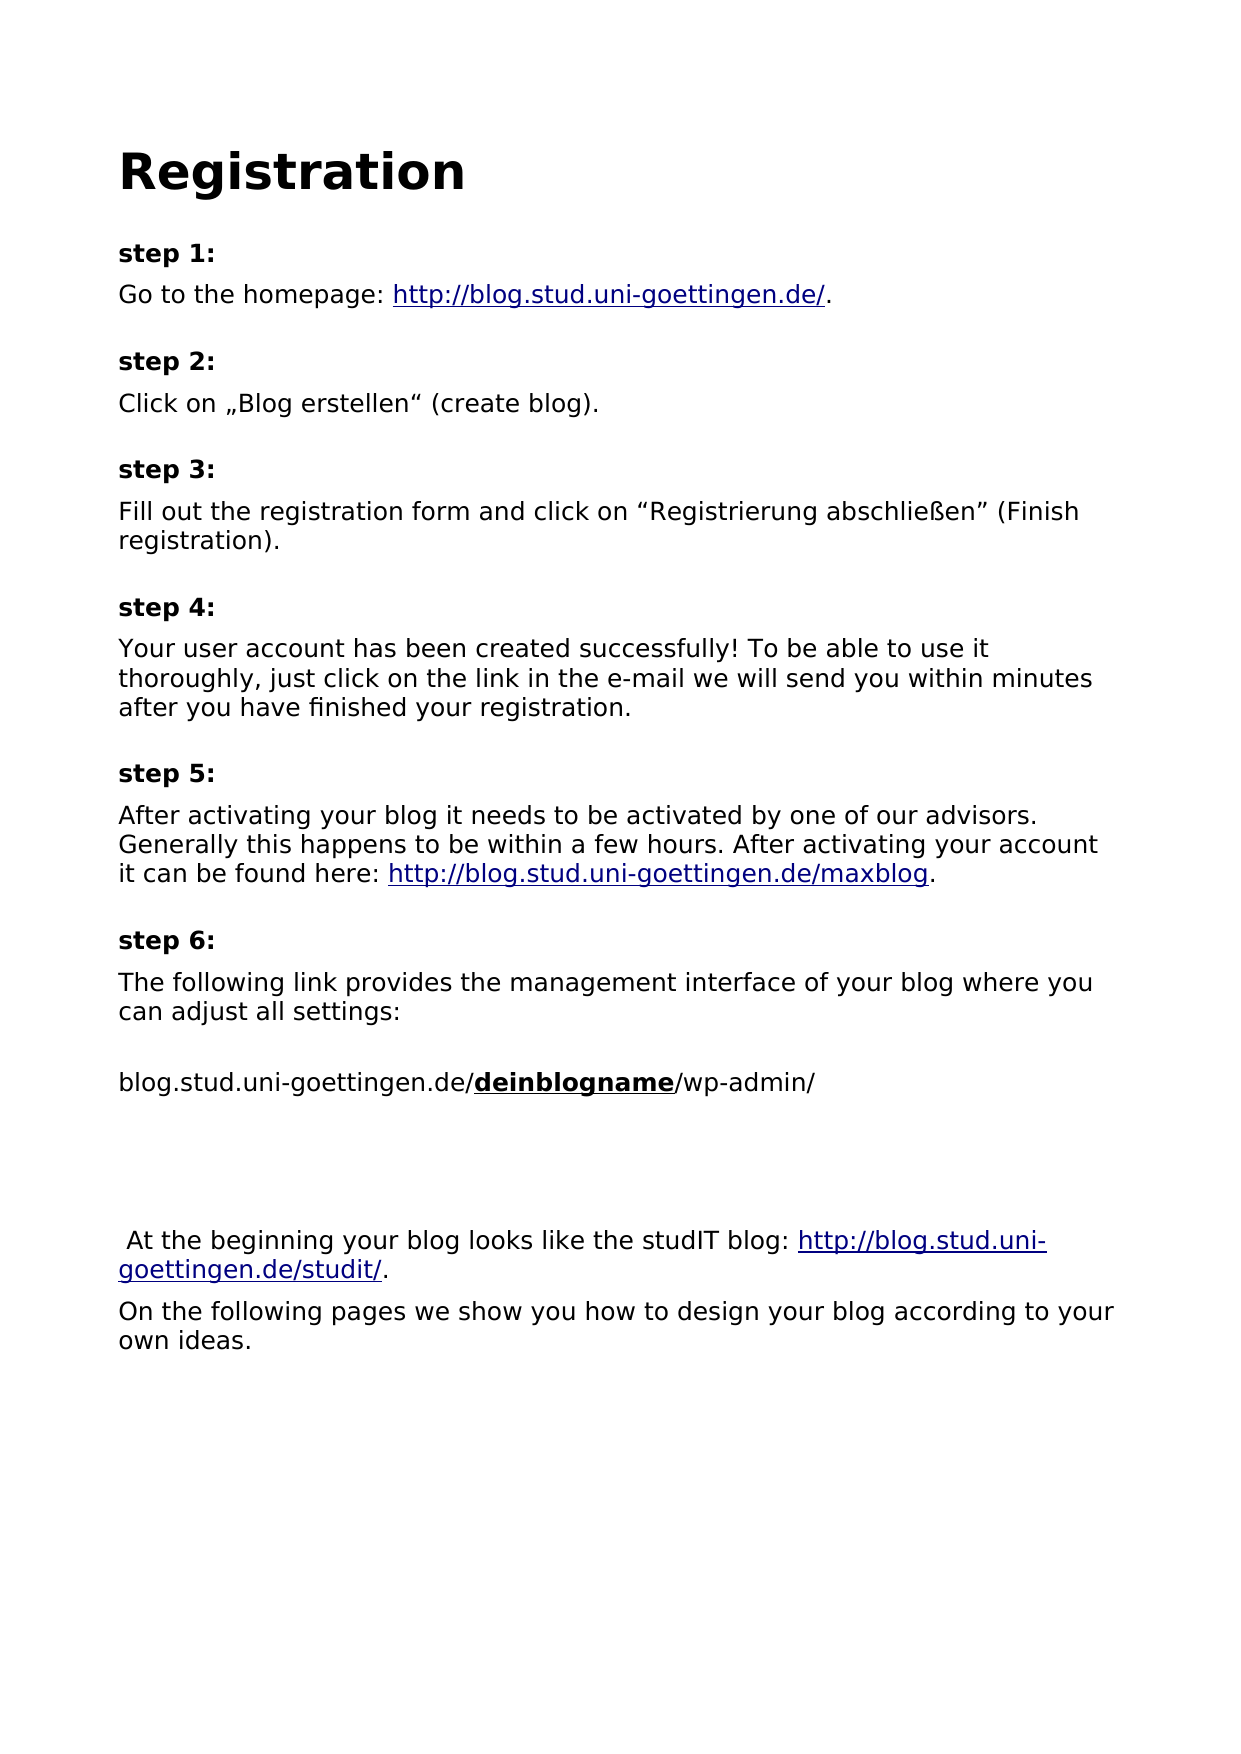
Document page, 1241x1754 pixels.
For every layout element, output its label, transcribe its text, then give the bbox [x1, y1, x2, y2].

text The following link provides the management interface of your blog where you can adjust all settings: [118, 968, 1122, 1056]
text After activating your blog it needs to be activated by one of our advisors. Generally this happens to be within a few hours. After activating your account it can be found here: http://blog.stud.uni-goettingen.de/maxblog. [118, 801, 1122, 889]
text Your user account has been created successfully! To be able to use it thoroughly, just click on the link in the e-mail we will send you within minutes after you have finished your registration. [118, 635, 1122, 722]
subtitle step 3: [118, 456, 1122, 485]
text Fill out the registration form and click on “Registrierung abschließen” (Finish registration). [118, 497, 1122, 556]
subtitle step 2: [118, 347, 1122, 376]
text Click on „Blog erstellen“ (create blog). [118, 389, 1122, 418]
subtitle Registration [118, 143, 1122, 201]
subtitle step 5: [118, 760, 1122, 789]
text At the beginning your blog looks like the studIT blog: http://blog.stud.uni-goettingen.de/studit/. [118, 1110, 1122, 1285]
text Go to the homepage: http://blog.stud.uni-goettingen.de/. [118, 281, 1122, 310]
text blog.stud.uni-goettingen.de/deinblogname/wp-admin/ [118, 1068, 1122, 1097]
subtitle step 1: [118, 239, 1122, 268]
subtitle step 6: [118, 926, 1122, 956]
subtitle step 4: [118, 593, 1122, 622]
text On the following pages we show you how to design your blog according to your own ideas. [118, 1297, 1122, 1356]
